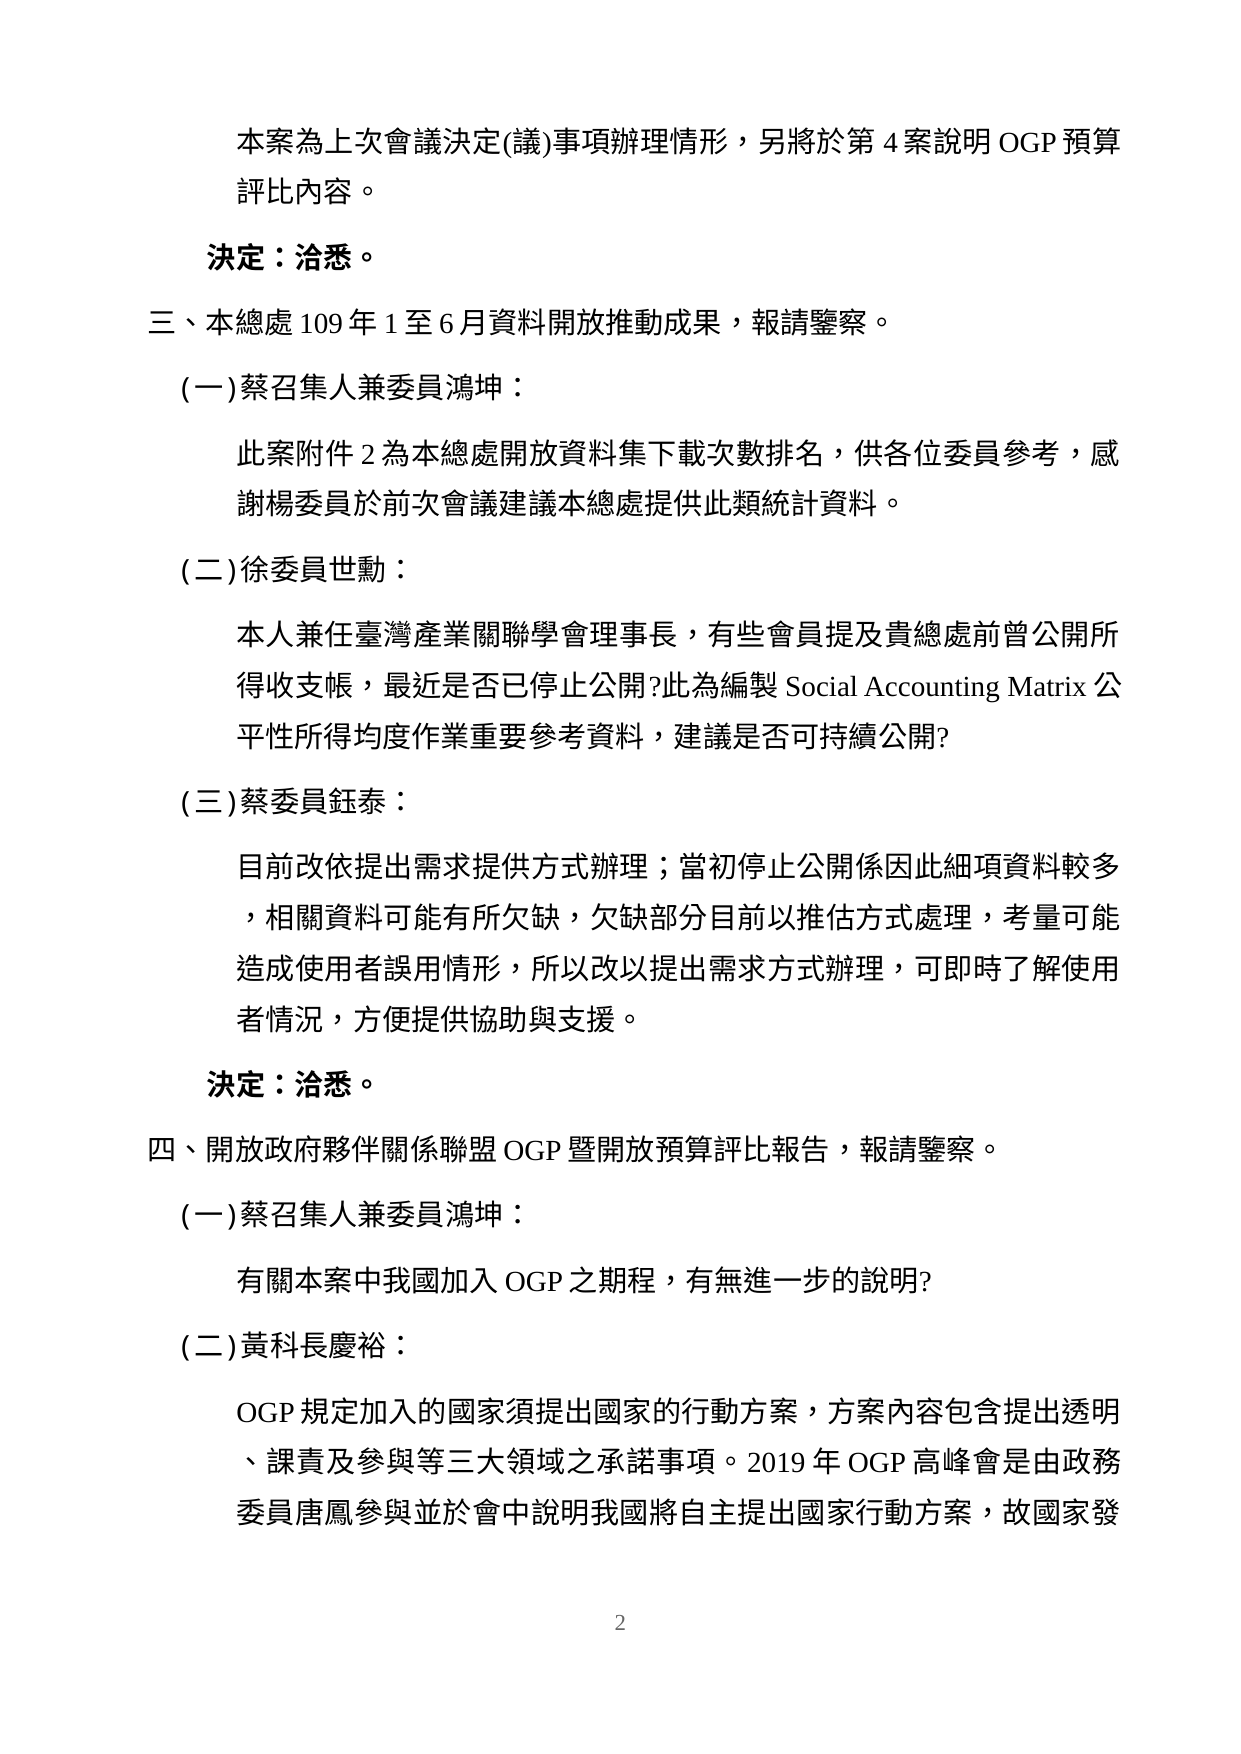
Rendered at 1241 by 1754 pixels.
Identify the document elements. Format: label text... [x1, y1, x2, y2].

list 徐委員世勳： [176, 546, 1122, 589]
list 目前改依提出需求提供方式辦理；當初停止公開係因此細項資料較多，相關資料可能有所欠缺，欠缺部分目前以推估方式處理，考量可能造成使用者誤用情形，所以改以提出需求方式辦理，可即時了解使用者情況，方便提供協助與支援。 [177, 844, 1122, 1038]
list 本案為上次會議決定(議)事項辦理情形，另將於第4案說明OGP預算評比內容。 [177, 118, 1122, 211]
list 決定：洽悉。 [148, 1061, 1122, 1104]
list 本人兼任臺灣產業關聯學會理事長，有些會員提及貴總處前曾公開所得收支帳，最近是否已停止公開?此為編製Social Accounting Matrix公平性所得均度作業重要參考資料，建議是否可持續公開? [177, 612, 1122, 755]
list 有關本案中我國加入OGP之期程，有無進一步的說明? [177, 1257, 1122, 1300]
list 本總處109年1至6月資料開放推動成果，報請鑒察。 [147, 299, 1122, 342]
list 開放政府夥伴關係聯盟OGP暨開放預算評比報告，報請鑒察。 [147, 1127, 1122, 1169]
list 蔡召集人兼委員鴻坤： [176, 1192, 1122, 1234]
list 蔡委員鈺泰： [176, 778, 1122, 821]
list 此案附件2為本總處開放資料集下載次數排名，供各位委員參考，感謝楊委員於前次會議建議本總處提供此類統計資料。 [177, 430, 1122, 523]
list OGP規定加入的國家須提出國家的行動方案，方案內容包含提出透明、課責及參與等三大領域之承諾事項。2019年OGP高峰會是由政務委員唐鳳參與並於會中說明我國將自主提出國家行動方案，故國家發 [177, 1388, 1122, 1532]
list 決定：洽悉。 [148, 234, 1122, 276]
list 蔡召集人兼委員鴻坤： [176, 365, 1122, 407]
list 黃科長慶裕： [176, 1323, 1122, 1365]
